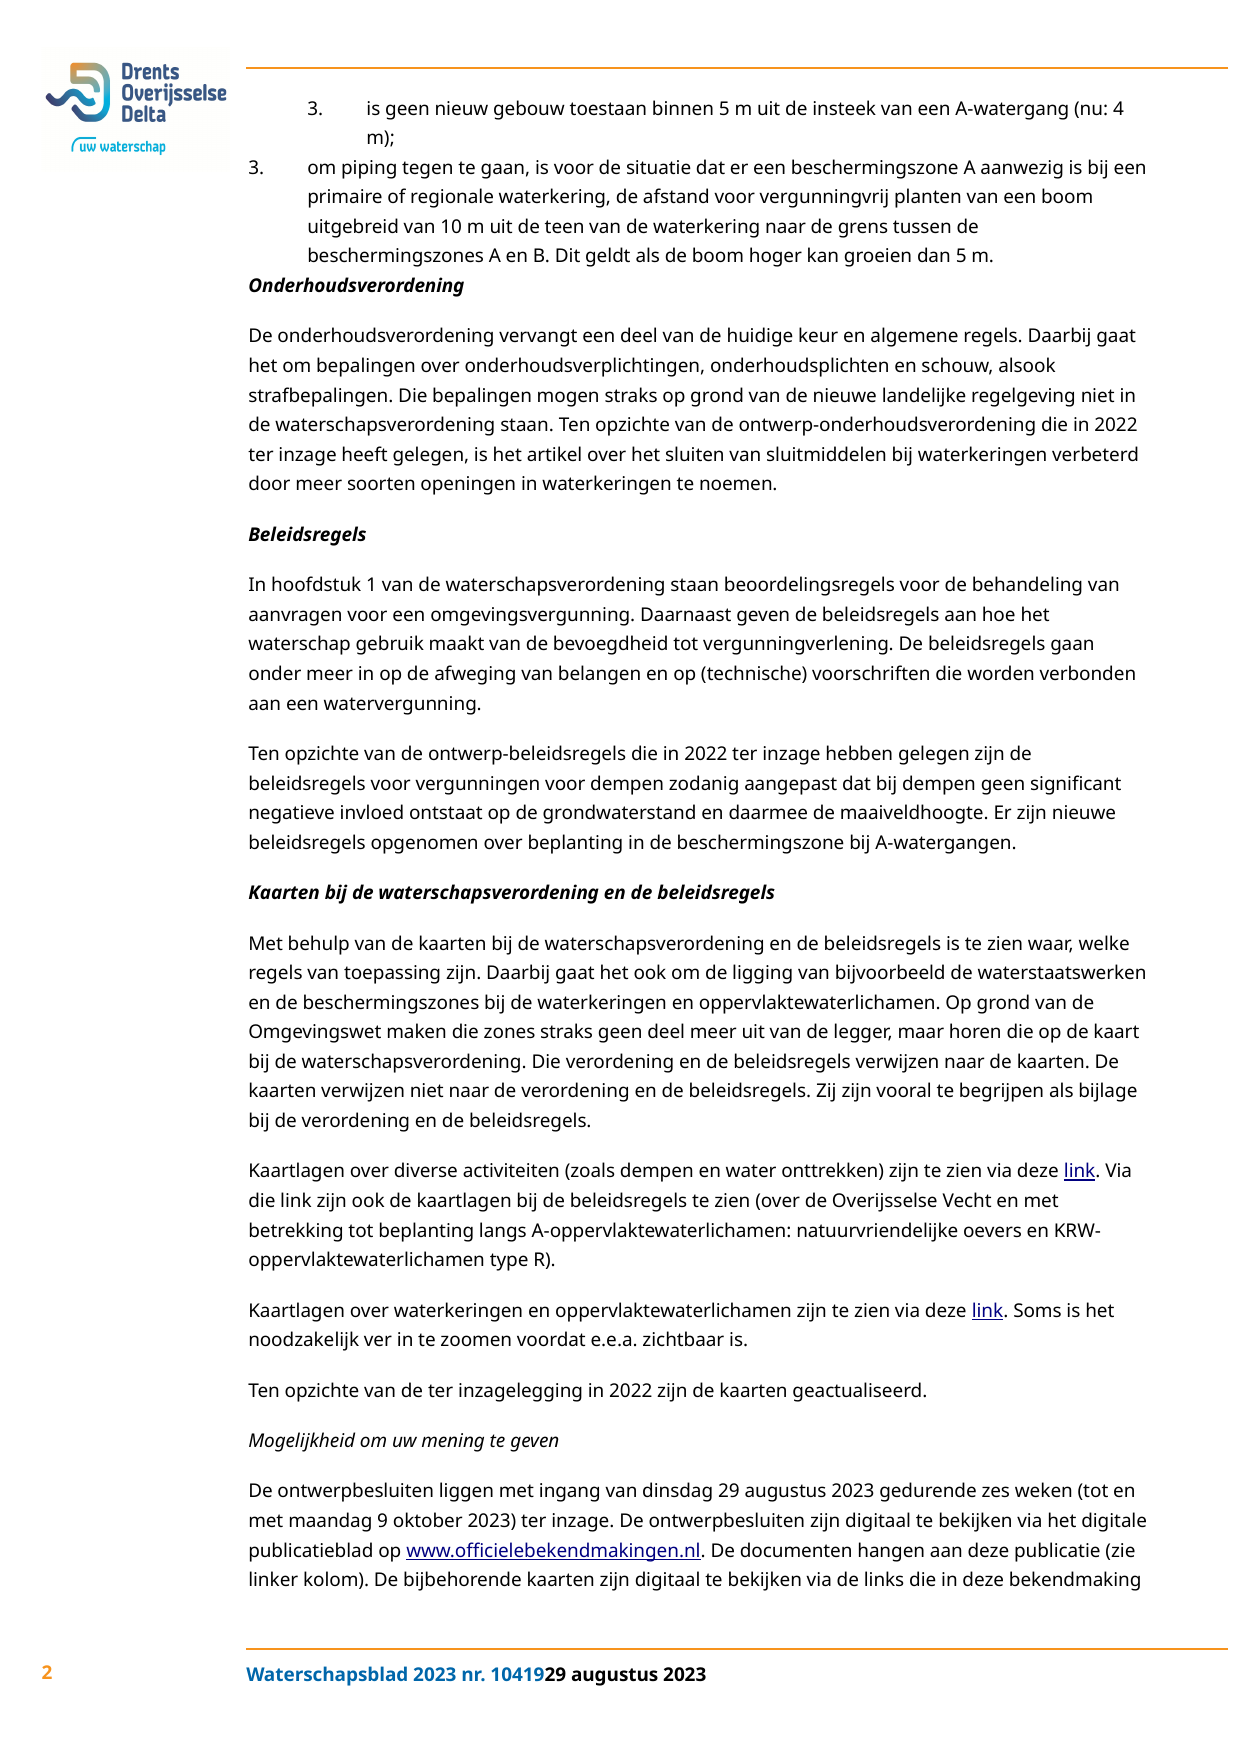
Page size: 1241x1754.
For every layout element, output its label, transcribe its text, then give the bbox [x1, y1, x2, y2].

text Onderhoudsverordening [248, 272, 1152, 298]
list om piping tegen te gaan, is voor de situatie dat er een beschermingszone A aanwezig is bij een primaire of regionale waterkering, de afstand voor vergunningvrij planten van een boom uitgebreid van 10 m uit de teen van de waterkering naar de grens tussen de beschermingszones A en B. Dit geldt als de boom hoger kan groeien dan 5 m. [248, 154, 1152, 268]
text Beleidsregels [248, 521, 1152, 547]
text De onderhoudsverordening vervangt een deel van de huidige keur en algemene regels. Daarbij gaat het om bepalingen over onderhoudsverplichtingen, onderhoudsplichten en schouw, alsook strafbepalingen. Die bepalingen mogen straks op grond van de nieuwe landelijke regelgeving niet in de waterschapsverordening staan. Ten opzichte van de ontwerp-onderhoudsverordening die in 2022 ter inzage heeft gelegen, is het artikel over het sluiten van sluitmiddelen bij waterkeringen verbeterd door meer soorten openingen in waterkeringen te noemen. [248, 323, 1152, 496]
text Ten opzichte van de ter inzagelegging in 2022 zijn de kaarten geactualiseerd. [248, 1377, 1152, 1403]
text Kaarten bij de waterschapsverordening en de beleidsregels [248, 879, 1152, 905]
text Ten opzichte van de ontwerp-beleidsregels die in 2022 ter inzage hebben gelegen zijn de beleidsregels voor vergunningen voor dempen zodanig aangepast dat bij dempen geen significant negatieve invloed ontstaat op de grondwaterstand en daarmee de maaiveldhoogte. Er zijn nieuwe beleidsregels opgenomen over beplanting in de beschermingszone bij A-watergangen. [248, 740, 1152, 855]
text In hoofdstuk 1 van de waterschapsverordening staan beoordelingsregels voor de behandeling van aanvragen voor een omgevingsvergunning. Daarnaast geven de beleidsregels aan hoe het waterschap gebruik maakt van de bevoegdheid tot vergunningverlening. De beleidsregels gaan onder meer in op de afweging van belangen en op (technische) voorschriften die worden verbonden aan een watervergunning. [248, 571, 1152, 716]
text De ontwerpbesluiten liggen met ingang van dinsdag 29 augustus 2023 gedurende zes weken (tot en met maandag 9 oktober 2023) ter inzage. De ontwerpbesluiten zijn digitaal te bekijken via het digitale publicatieblad op www.officielebekendmakingen.nl. De documenten hangen aan deze publicatie (zie linker kolom). De bijbehorende kaarten zijn digitaal te bekijken via de links die in deze bekendmaking [248, 1478, 1152, 1592]
text Mogelijkheid om uw mening te geven [248, 1427, 1152, 1453]
text Kaartlagen over waterkeringen en oppervlaktewaterlichamen zijn te zien via deze link. Soms is het noodzakelijk ver in te zoomen voordat e.e.a. zichtbaar is. [248, 1297, 1152, 1352]
list is geen nieuw gebouw toestaan binnen 5 m uit de insteek van een A-watergang (nu: 4 m); [307, 95, 1152, 150]
picture [41, 47, 231, 172]
text Met behulp van de kaarten bij de waterschapsverordening en de beleidsregels is te zien waar, welke regels van toepassing zijn. Daarbij gaat het ook om de ligging van bijvoorbeeld de waterstaatswerken en de beschermingszones bij de waterkeringen en oppervlaktewaterlichamen. Op grond van de Omgevingswet maken die zones straks geen deel meer uit van de legger, maar horen die op de kaart bij de waterschapsverordening. Die verordening en de beleidsregels verwijzen naar de kaarten. De kaarten verwijzen niet naar de verordening en de beleidsregels. Zij zijn vooral te begrijpen als bijlage bij de verordening en de beleidsregels. [248, 930, 1152, 1133]
text Kaartlagen over diverse activiteiten (zoals dempen en water onttrekken) zijn te zien via deze link. Via die link zijn ook de kaartlagen bij de beleidsregels te zien (over de Overijsselse Vecht en met betrekking tot beplanting langs A-oppervlaktewaterlichamen: natuurvriendelijke oevers en KRW-oppervlaktewaterlichamen type R). [248, 1158, 1152, 1272]
